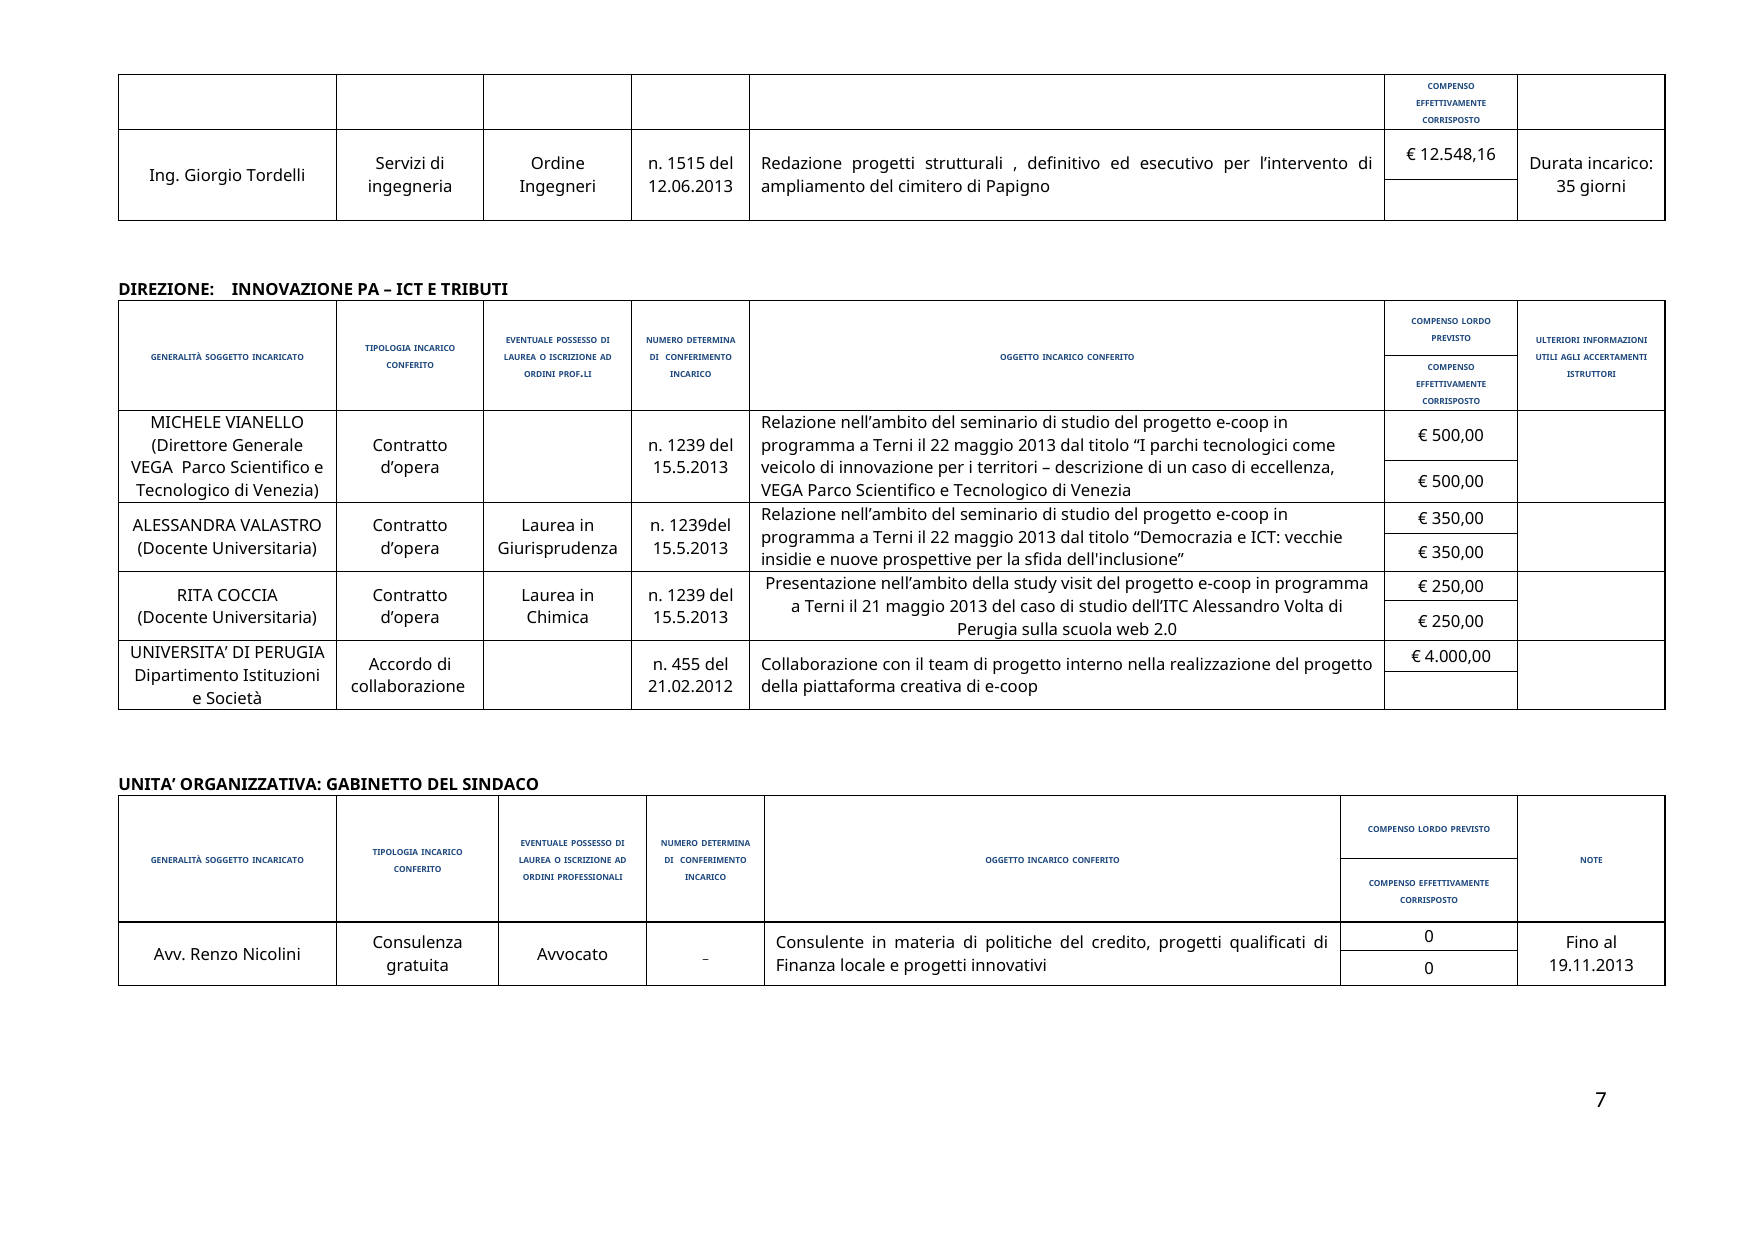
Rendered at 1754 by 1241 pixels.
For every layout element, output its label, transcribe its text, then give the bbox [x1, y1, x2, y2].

table_cell n. 455 del 21.02.2012 [632, 641, 749, 709]
table_cell Ordine Ingegneri [484, 130, 631, 220]
table_header [1518, 75, 1664, 128]
table_cell € 12.548,16 [1385, 130, 1517, 178]
table_cell n. 1239 del 15.5.2013 [632, 572, 749, 640]
table_cell [1385, 180, 1517, 220]
table_cell compenso effettivamente corrisposto [1385, 75, 1517, 128]
table_header oggetto incarico conferito [750, 301, 1384, 410]
table_header compenso lordo previsto [1385, 301, 1517, 355]
table_cell € 250,00 [1385, 572, 1517, 600]
table_cell € 500,00 [1385, 461, 1517, 502]
table_cell n. 1239 del 15.5.2013 [632, 411, 749, 502]
table_cell 0 [1341, 923, 1517, 950]
table_cell [1518, 411, 1664, 502]
table_header tipologia incarico conferito [337, 301, 483, 410]
table_header [119, 75, 336, 128]
table_cell Durata incarico: 35 giorni [1518, 130, 1664, 220]
table_header eventuale possesso di laurea o iscrizione ad ordini prof.li [484, 301, 631, 410]
table_cell n. 1515 del 12.06.2013 [632, 130, 749, 220]
table_header generalità soggetto incaricato [119, 796, 336, 921]
table_header generalità soggetto incaricato [119, 301, 336, 410]
table_cell [484, 641, 631, 709]
table_cell Redazione progetti strutturali , definitivo ed esecutivo per l’intervento di ampliamento del cimitero di Papigno [750, 130, 1384, 220]
table_cell Contratto d’opera [337, 503, 483, 571]
text DIREZIONE: INNOVAZIONE PA – ICT E TRIBUTI [118, 278, 1606, 300]
table_cell ALESSANDRA VALASTRO (Docente Universitaria) [119, 503, 336, 571]
table_cell RITA COCCIA (Docente Universitaria) [119, 572, 336, 640]
table_cell Consulente in materia di politiche del credito, progetti qualificati di Finanza locale e progetti innovativi [765, 923, 1340, 985]
table_cell € 250,00 [1385, 601, 1517, 640]
table_cell Laurea in Giurisprudenza [484, 503, 631, 571]
table_cell € 500,00 [1385, 411, 1517, 459]
table_header note [1518, 796, 1664, 921]
table_cell € 4.000,00 [1385, 641, 1517, 671]
table_cell [1518, 503, 1664, 571]
table_cell [1518, 572, 1664, 640]
table_header eventuale possesso di laurea o iscrizione ad ordini professionali [499, 796, 646, 921]
table_cell Relazione nell’ambito del seminario di studio del progetto e-coop in programma a Terni il 22 maggio 2013 dal titolo “I parchi tecnologici come veicolo di innovazione per i territori – descrizione di un caso di eccellenza, VEGA Parco Scientifico e Tecnologico di Venezia [750, 411, 1384, 502]
table_cell Relazione nell’ambito del seminario di studio del progetto e-coop in programma a Terni il 22 maggio 2013 dal titolo “Democrazia e ICT: vecchie insidie e nuove prospettive per la sfida dell'inclusione” [750, 503, 1384, 571]
table_cell UNIVERSITA’ DI PERUGIA Dipartimento Istituzioni e Società [119, 641, 336, 709]
table_cell Presentazione nell’ambito della study visit del progetto e-coop in programma a Terni il 21 maggio 2013 del caso di studio dell’ITC Alessandro Volta di Perugia sulla scuola web 2.0 [750, 572, 1384, 640]
table_header [484, 75, 631, 128]
table_cell _ [647, 923, 764, 985]
table_header numero determina di conferimento incarico [632, 301, 749, 410]
table_cell [1518, 641, 1664, 709]
table_header numero determina di conferimento incarico [647, 796, 764, 921]
table_header [750, 75, 1384, 128]
table_header compenso lordo previsto [1341, 796, 1517, 858]
table_cell 0 [1341, 951, 1517, 985]
table_cell Collaborazione con il team di progetto interno nella realizzazione del progetto della piattaforma creativa di e-coop [750, 641, 1384, 709]
table_header tipologia incarico conferito [337, 796, 498, 921]
table_cell Servizi di ingegneria [337, 130, 483, 220]
table_header [632, 75, 749, 128]
table_cell Accordo di collaborazione [337, 641, 483, 709]
table_cell € 350,00 [1385, 503, 1517, 533]
table_cell Ing. Giorgio Tordelli [119, 130, 336, 220]
table_cell compenso effettivamente corrisposto [1385, 356, 1517, 410]
table_cell compenso effettivamente corrisposto [1341, 859, 1517, 921]
table_cell n. 1239del 15.5.2013 [632, 503, 749, 571]
table_cell [484, 411, 631, 502]
table_cell Avv. Renzo Nicolini [119, 923, 336, 985]
table_cell MICHELE VIANELLO (Direttore Generale VEGA Parco Scientifico e Tecnologico di Venezia) [119, 411, 336, 502]
table_cell Avvocato [499, 923, 646, 985]
table_cell [1385, 672, 1517, 709]
table_header [337, 75, 483, 128]
table_cell € 350,00 [1385, 534, 1517, 571]
table_cell Contratto d’opera [337, 411, 483, 502]
table_cell Consulenza gratuita [337, 923, 498, 985]
text UNITA’ ORGANIZZATIVA: GABINETTO DEL SINDACO [118, 773, 1606, 795]
table_cell Contratto d’opera [337, 572, 483, 640]
table_cell Laurea in Chimica [484, 572, 631, 640]
table_header oggetto incarico conferito [765, 796, 1340, 921]
table_header ulteriori informazioni utili agli accertamenti istruttori [1518, 301, 1664, 410]
table_cell Fino al 19.11.2013 [1518, 923, 1664, 985]
